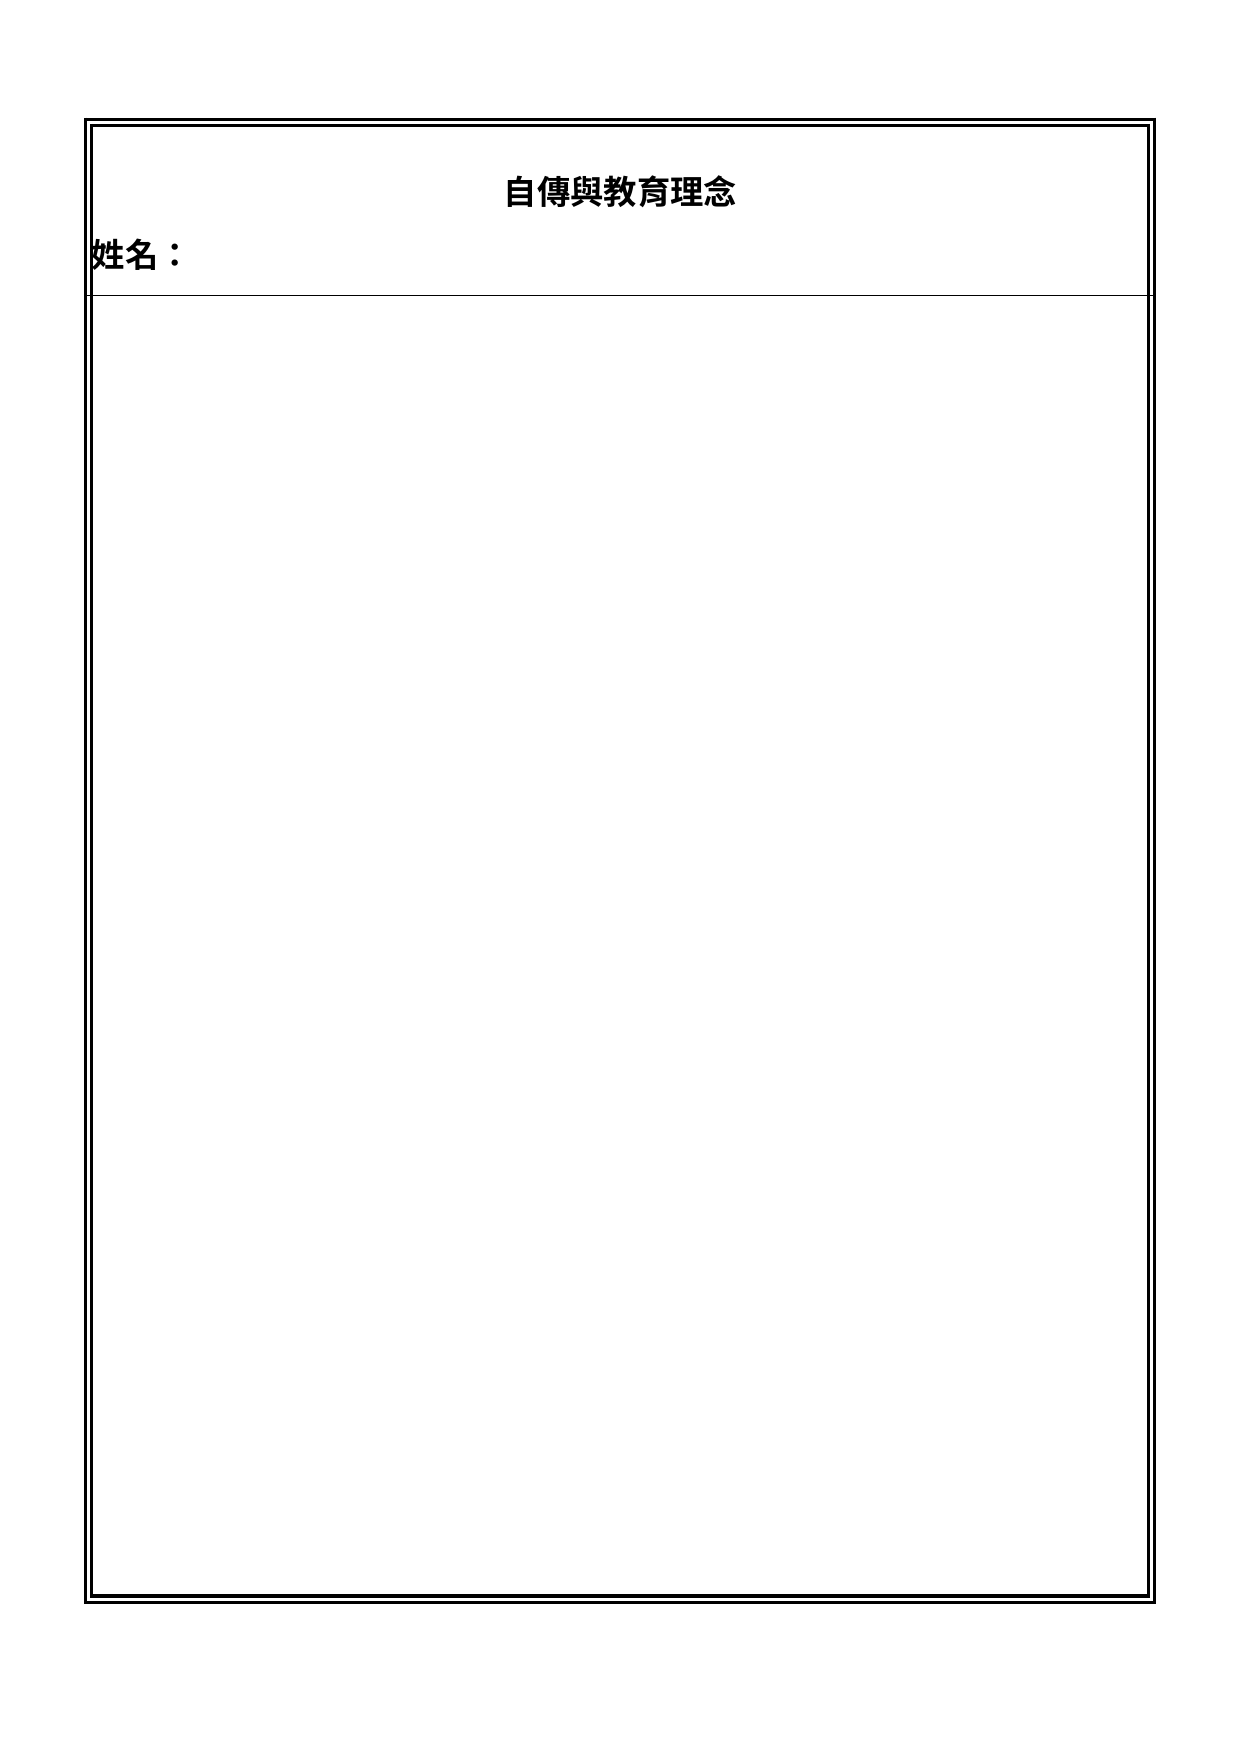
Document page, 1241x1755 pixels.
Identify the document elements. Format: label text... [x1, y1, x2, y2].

table_cell [93, 296, 1147, 1594]
table_header 自傳與教育理念 姓名： [89, 121, 1152, 295]
